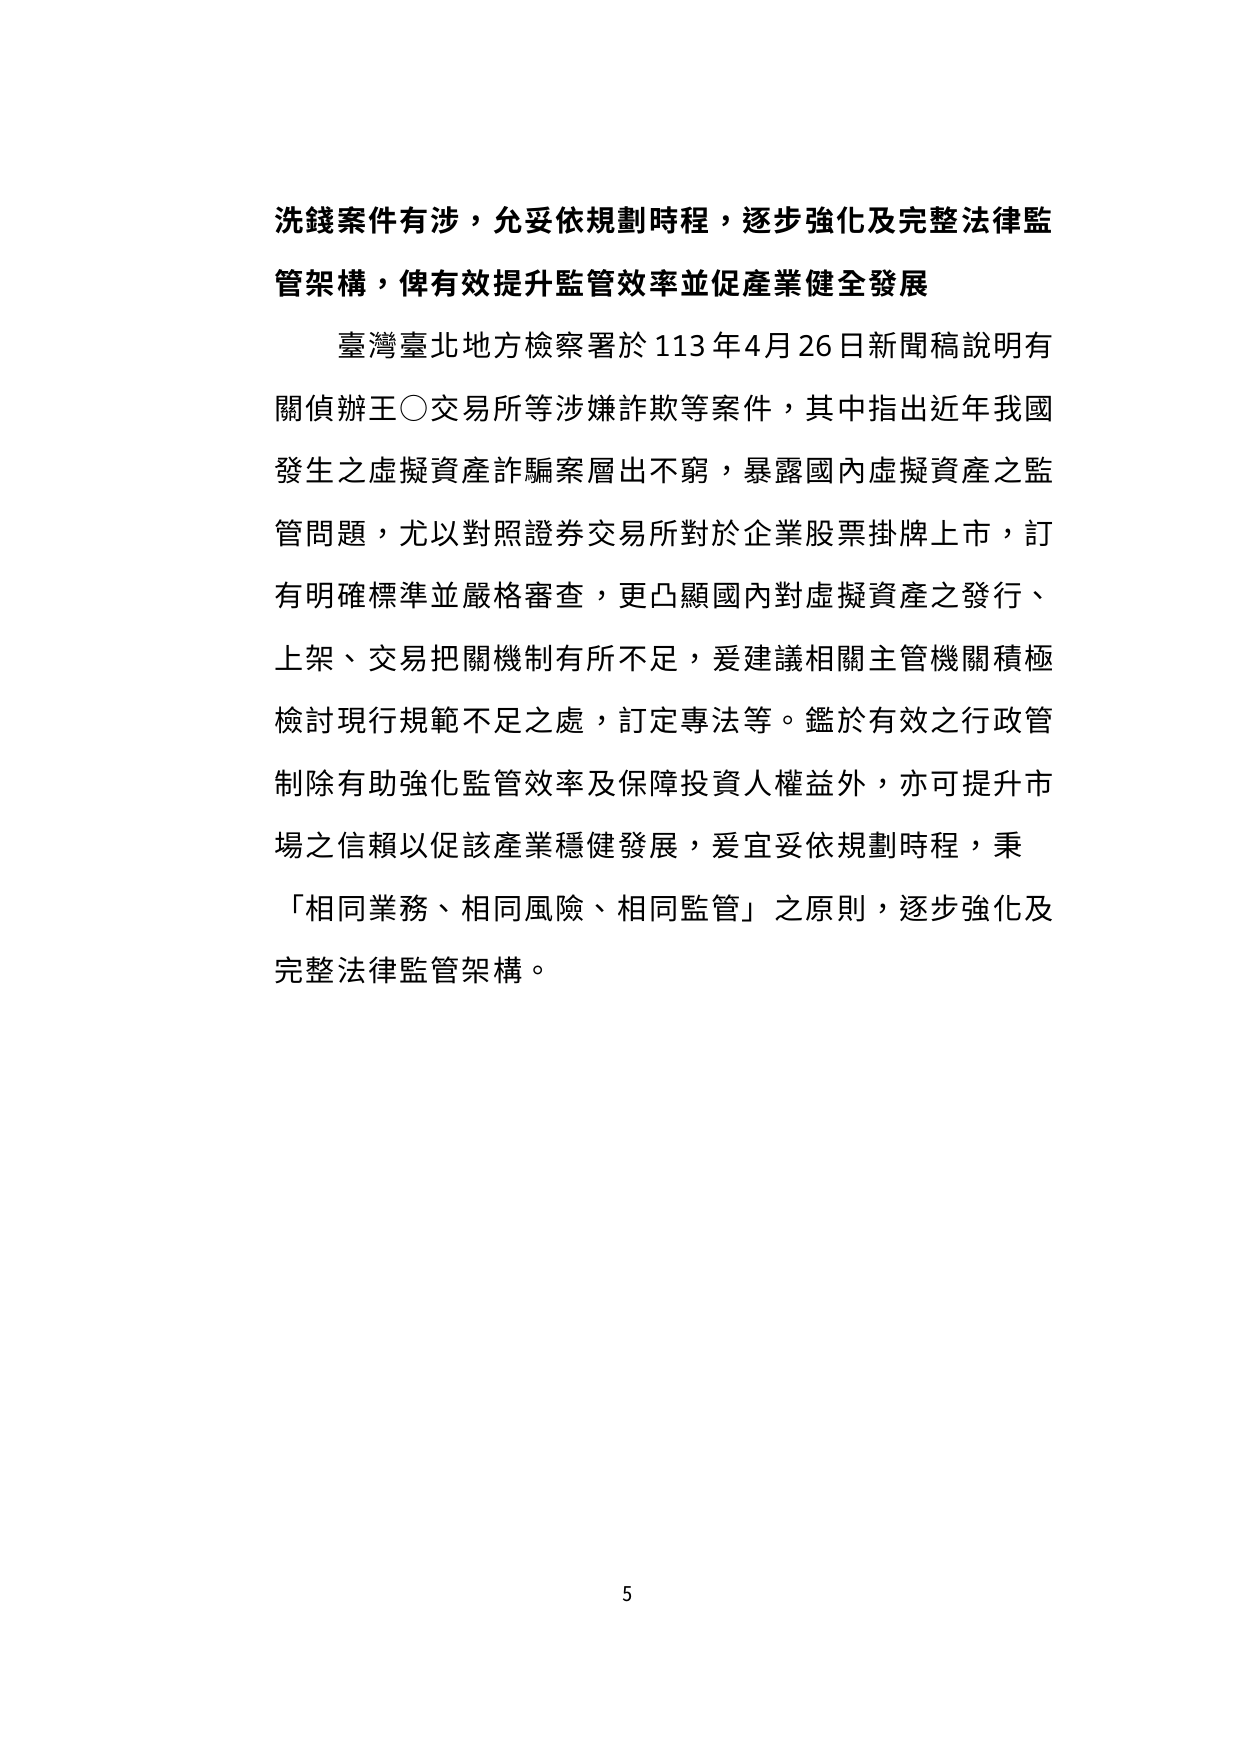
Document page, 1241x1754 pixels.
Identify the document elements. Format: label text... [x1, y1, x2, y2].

text (三)近期有已完成洗錢防制法令遵循聲明之VASP業者與詐欺、洗錢案件有涉，允妥依規劃時程，逐步強化及完整法律監管架構，俾有效提升監管效率並促產業健全發展 [238, 177, 1075, 302]
text 臺灣臺北地方檢察署於113年4月26日新聞稿說明有關偵辦王○交易所等涉嫌詐欺等案件，其中指出近年我國發生之虛擬資產詐騙案層出不窮，暴露國內虛擬資產之監管問題，尤以對照證券交易所對於企業股票掛牌上市，訂有明確標準並嚴格審查，更凸顯國內對虛擬資產之發行、上架、交易把關機制有所不足，爰建議相關主管機關積極檢討現行規範不足之處，訂定專法等。鑑於有效之行政管制除有助強化監管效率及保障投資人權益外，亦可提升市場之信賴以促該產業穩健發展，爰宜妥依規劃時程，秉「相同業務、相同風險、相同監管」之原則，逐步強化及完整法律監管架構。 [268, 302, 1075, 990]
